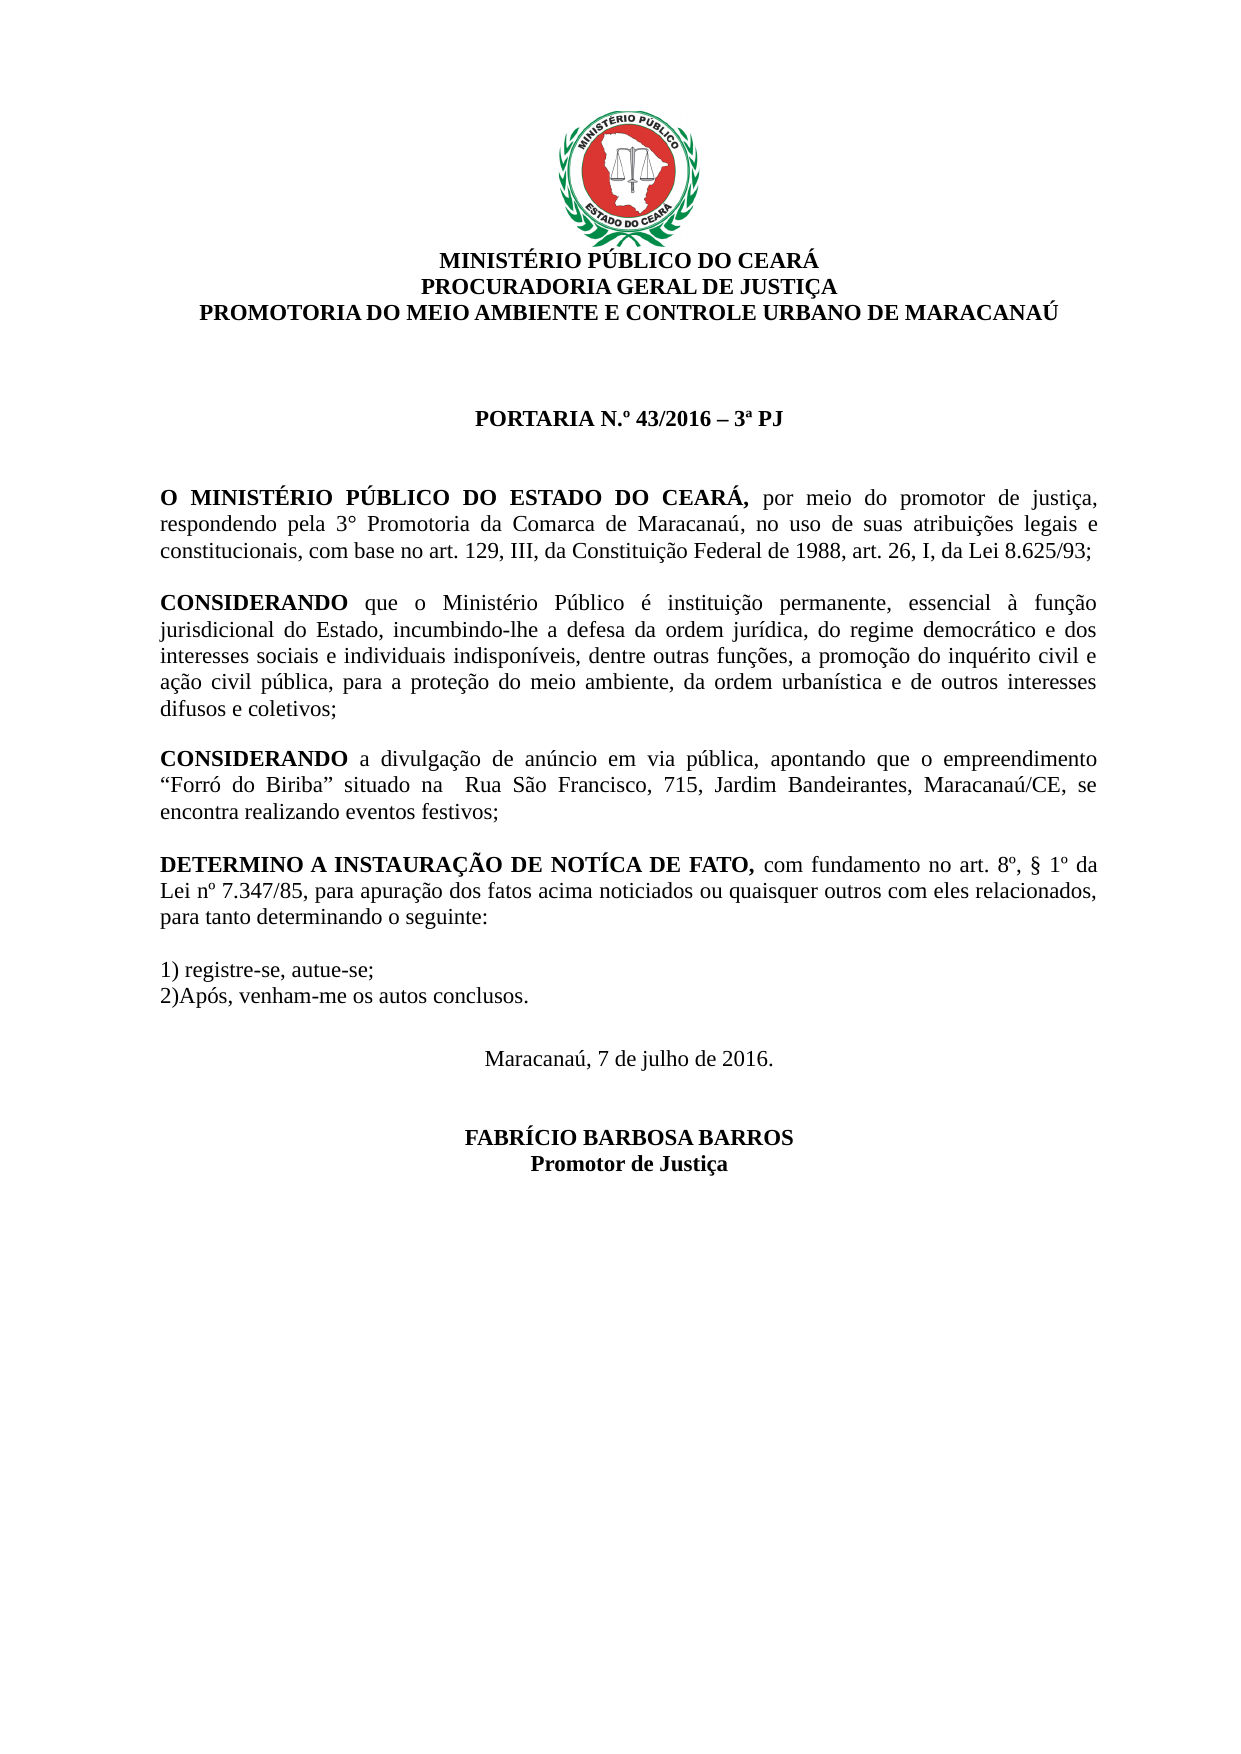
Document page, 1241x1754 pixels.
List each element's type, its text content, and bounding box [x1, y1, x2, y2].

text Maracanaú, 7 de julho de 2016. [160, 1045, 1098, 1071]
text Promotor de Justiça [160, 1150, 1098, 1176]
subtitle 1) registre-se, autue-se; [160, 956, 1098, 982]
text FABRÍCIO BARBOSA BARROS [160, 1124, 1098, 1150]
text CONSIDERANDO que o Ministério Público é instituição permanente, essencial à função jurisdicional do Estado, incumbindo-lhe a defesa da ordem jurídica, do regime democrático e dos interesses sociais e individuais indisponíveis, dentre outras funções, a promoção do inquérito civil e ação civil pública, para a proteção do meio ambiente, da ordem urbanística e de outros interesses difusos e coletivos; [160, 589, 1098, 721]
text O MINISTÉRIO PÚBLICO DO ESTADO DO CEARÁ, por meio do promotor de justiça, respondendo pela 3° Promotoria da Comarca de Maracanaú, no uso de suas atribuições legais e constitucionais, com base no art. 129, III, da Constituição Federal de 1988, art. 26, I, da Lei 8.625/93; [160, 484, 1098, 563]
text CONSIDERANDO a divulgação de anúncio em via pública, apontando que o empreendimento “Forró do Biriba” situado na Rua São Francisco, 715, Jardim Bandeirantes, Maracanaú/CE, se encontra realizando eventos festivos; [160, 745, 1098, 824]
text PROMOTORIA DO MEIO AMBIENTE E CONTROLE URBANO DE MARACANAÚ [160, 299, 1098, 326]
text DETERMINO A INSTAURAÇÃO DE NOTÍCA DE FATO, com fundamento no art. 8º, § 1º da Lei nº 7.347/85, para apuração dos fatos acima noticiados ou quaisquer outros com eles relacionados, para tanto determinando o seguinte: [160, 851, 1098, 930]
subtitle 2)Após, venham-me os autos conclusos. [160, 982, 1098, 1009]
text PROCURADORIA GERAL DE JUSTIÇA [160, 273, 1098, 299]
text MINISTÉRIO PÚBLICO DO CEARÁ [160, 247, 1098, 273]
picture [558, 111, 700, 247]
text PORTARIA N.º 43/2016 – 3ª PJ [160, 405, 1098, 431]
